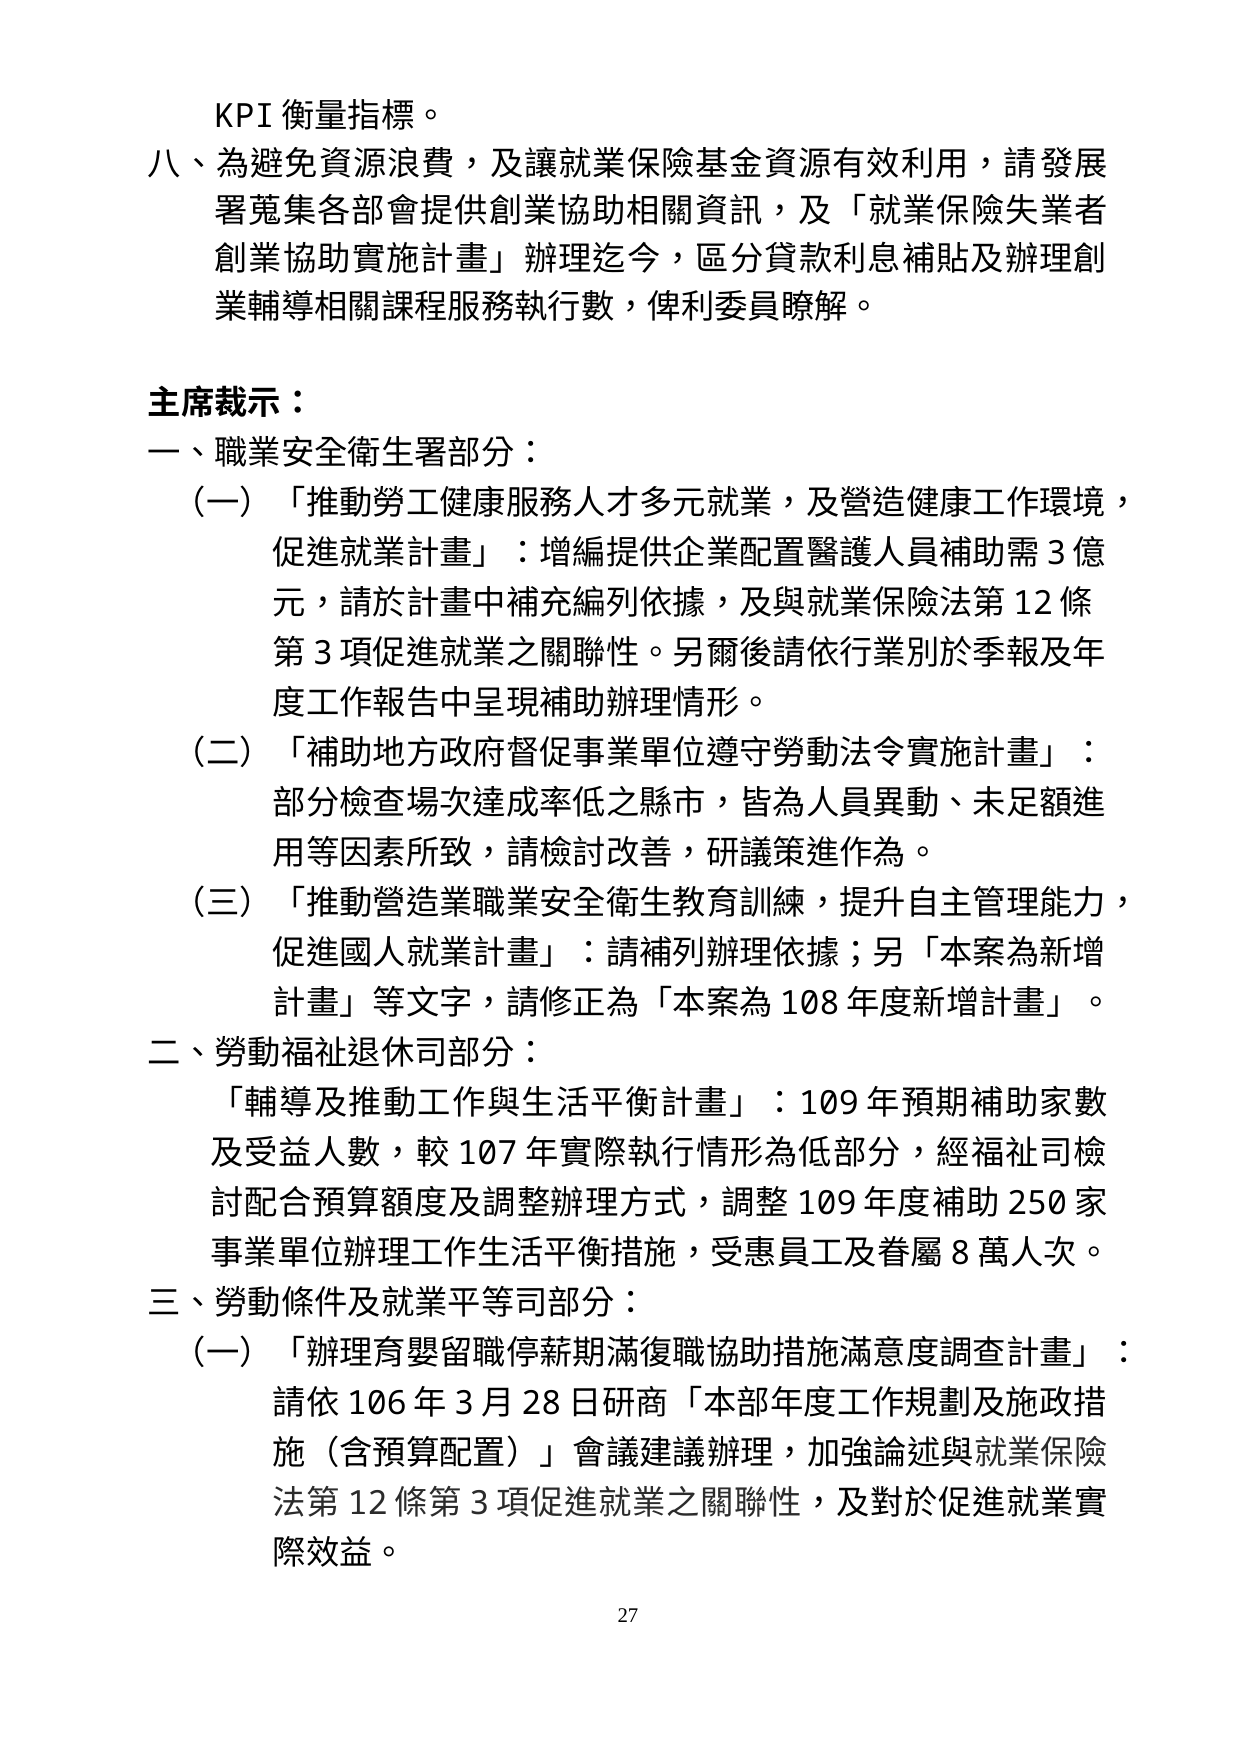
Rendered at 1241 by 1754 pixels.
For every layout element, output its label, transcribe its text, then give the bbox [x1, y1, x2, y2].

text 八、為避免資源浪費，及讓就業保險基金資源有效利用，請發展署蒐集各部會提供創業協助相關資訊，及「就業保險失業者創業協助實施計畫」辦理迄今，區分貸款利息補貼及辦理創業輔導相關課程服務執行數，俾利委員瞭解。 [148, 137, 1107, 328]
text （二）「補助地方政府督促事業單位遵守勞動法令實施計畫」：部分檢查場次達成率低之縣市，皆為人員異動、未足額進用等因素所致，請檢討改善，研議策進作為。 [173, 724, 1107, 874]
text 三、勞動條件及就業平等司部分： [148, 1274, 1107, 1324]
text 主席裁示： [148, 376, 1107, 424]
text 二、勞動福祉退休司部分： [148, 1024, 1107, 1074]
text （一）「辦理育嬰留職停薪期滿復職協助措施滿意度調查計畫」：請依106年3月28日研商「本部年度工作規劃及施政措施（含預算配置）」會議建議辦理，加強論述與就業保險法第12條第3項促進就業之關聯性，及對於促進就業實際效益。 [173, 1324, 1107, 1574]
text 一、職業安全衛生署部分： [148, 424, 1107, 474]
text （一）「推動勞工健康服務人才多元就業，及營造健康工作環境，促進就業計畫」：增編提供企業配置醫護人員補助需3億元，請於計畫中補充編列依據，及與就業保險法第12條第3項促進就業之關聯性。另爾後請依行業別於季報及年度工作報告中呈現補助辦理情形。 [173, 474, 1107, 724]
text （三）「推動營造業職業安全衛生教育訓練，提升自主管理能力，促進國人就業計畫」：請補列辦理依據；另「本案為新增計畫」等文字，請修正為「本案為108年度新增計畫」。 [173, 874, 1107, 1024]
text 「輔導及推動工作與生活平衡計畫」：109年預期補助家數及受益人數，較107年實際執行情形為低部分，經福祉司檢討配合預算額度及調整辦理方式，調整109年度補助250家事業單位辦理工作生活平衡措施，受惠員工及眷屬8萬人次。 [210, 1074, 1107, 1274]
text KPI衡量指標。 [148, 89, 1107, 137]
